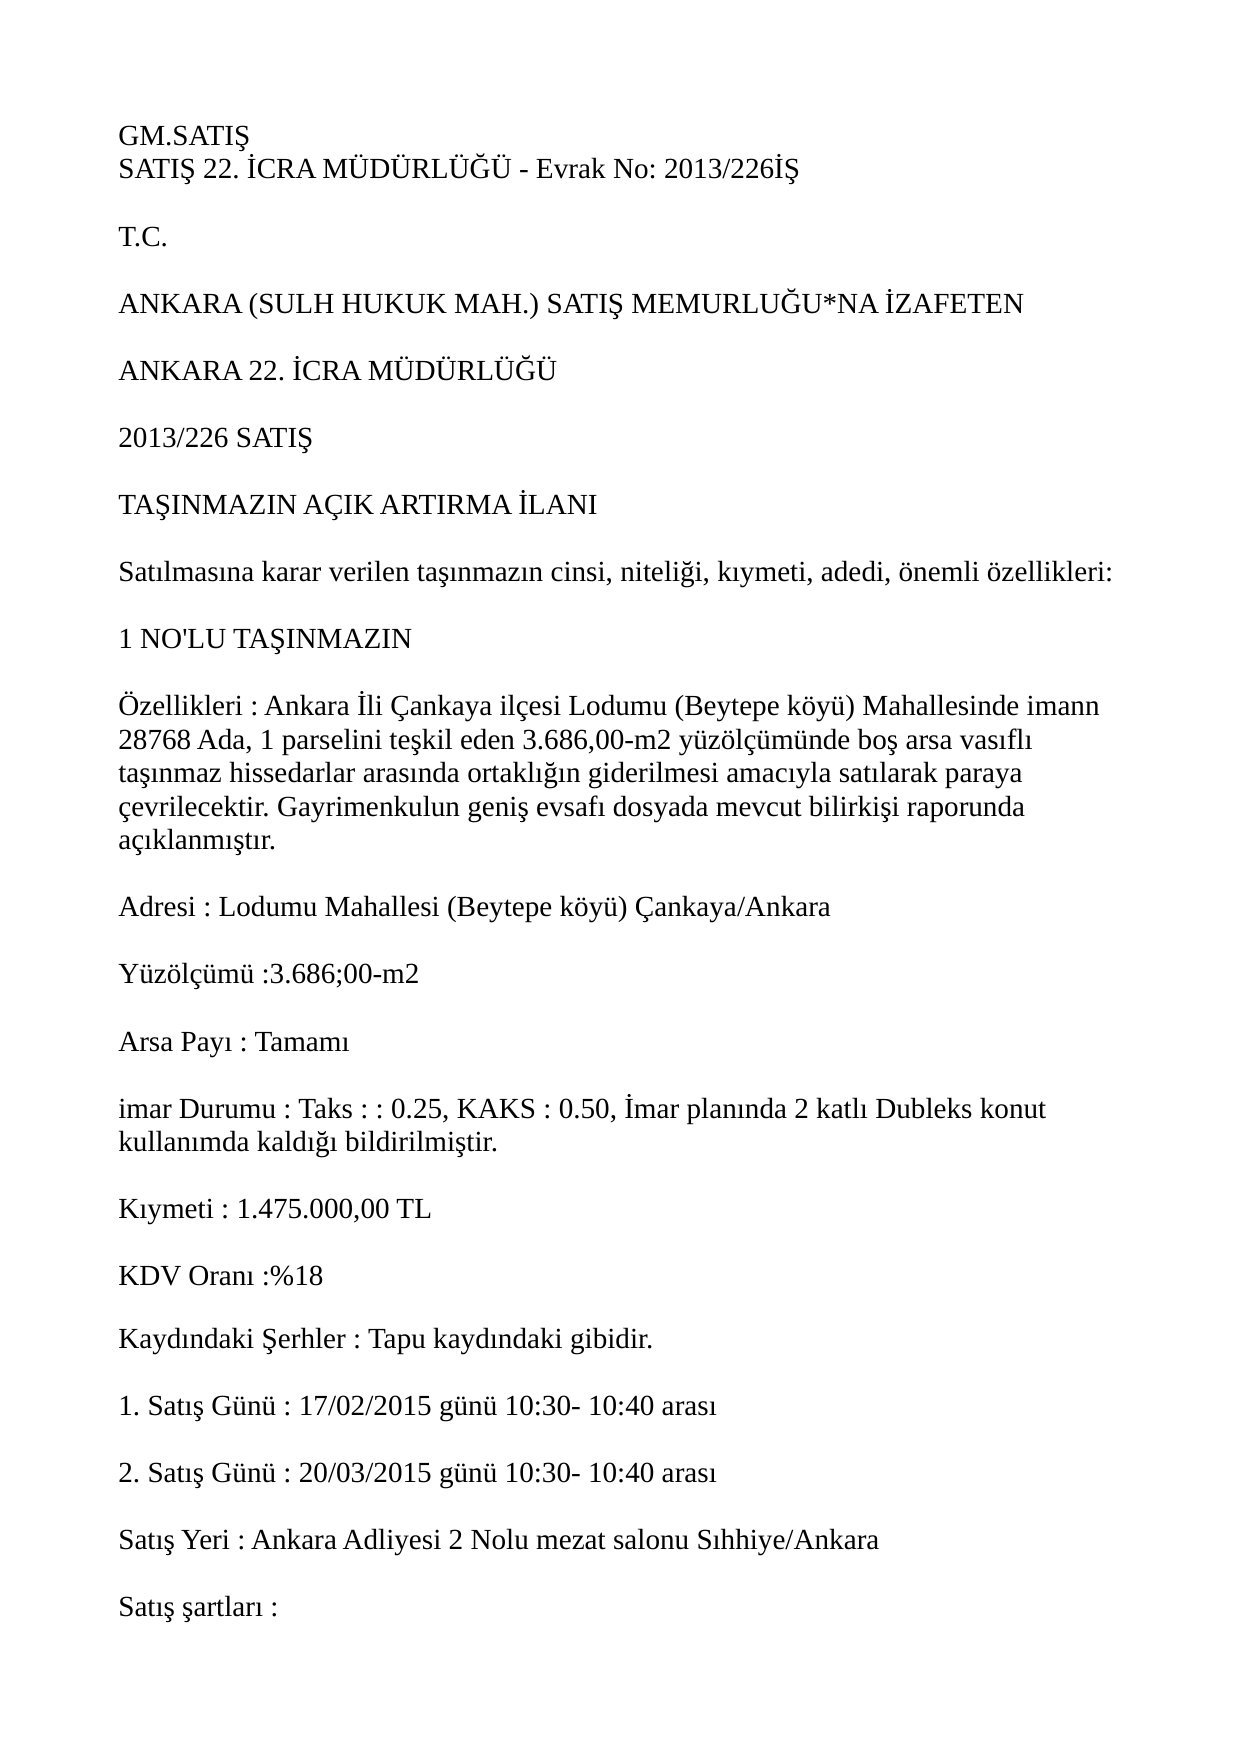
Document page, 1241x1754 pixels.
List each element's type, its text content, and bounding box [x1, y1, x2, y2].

text ANKARA 22. İCRA MÜDÜRLÜĞÜ [118, 353, 1122, 386]
text GM.SATIŞ [118, 118, 1122, 152]
text Yüzölçümü :3.686;00-m2 [118, 957, 1122, 990]
text Özellikleri : Ankara İli Çankaya ilçesi Lodumu (Beytepe köyü) Mahallesinde imann 28768 Ada, 1 parselini teşkil eden 3.686,00-m2 yüzölçümünde boş arsa vasıflı taşınmaz hissedarlar arasında ortaklığın giderilmesi amacıyla satılarak paraya çevrilecektir. Gayrimenkulun geniş evsafı dosyada mevcut bilirkişi raporunda açıklanmıştır. [118, 688, 1122, 856]
text 2013/226 SATIŞ [118, 420, 1122, 453]
text SATIŞ 22. İCRA MÜDÜRLÜĞÜ - Evrak No: 2013/226İŞ [118, 152, 1122, 185]
text imar Durumu : Taks : : 0.25, KAKS : 0.50, İmar planında 2 katlı Dubleks konut kullanımda kaldığı bildirilmiştir. [118, 1091, 1122, 1158]
text TAŞINMAZIN AÇIK ARTIRMA İLANI [118, 487, 1122, 521]
text Satış Yeri : Ankara Adliyesi 2 Nolu mezat salonu Sıhhiye/Ankara [118, 1522, 1122, 1556]
text T.C. [118, 219, 1122, 252]
text Kaydındaki Şerhler : Tapu kaydındaki gibidir. [118, 1321, 1122, 1354]
text ANKARA (SULH HUKUK MAH.) SATIŞ MEMURLUĞU*NA İZAFETEN [118, 286, 1122, 319]
text Satılmasına karar verilen taşınmazın cinsi, niteliği, kıymeti, adedi, önemli özellikleri: [118, 554, 1122, 588]
text Arsa Payı : Tamamı [118, 1024, 1122, 1057]
text KDV Oranı :%18 [118, 1258, 1122, 1292]
text 1. Satış Günü : 17/02/2015 günü 10:30- 10:40 arası [118, 1388, 1122, 1421]
text Adresi : Lodumu Mahallesi (Beytepe köyü) Çankaya/Ankara [118, 889, 1122, 923]
text 1 NO'LU TAŞINMAZIN [118, 621, 1122, 655]
text Kıymeti : 1.475.000,00 TL [118, 1191, 1122, 1225]
text Satış şartları : [118, 1589, 1122, 1623]
text 2. Satış Günü : 20/03/2015 günü 10:30- 10:40 arası [118, 1455, 1122, 1488]
